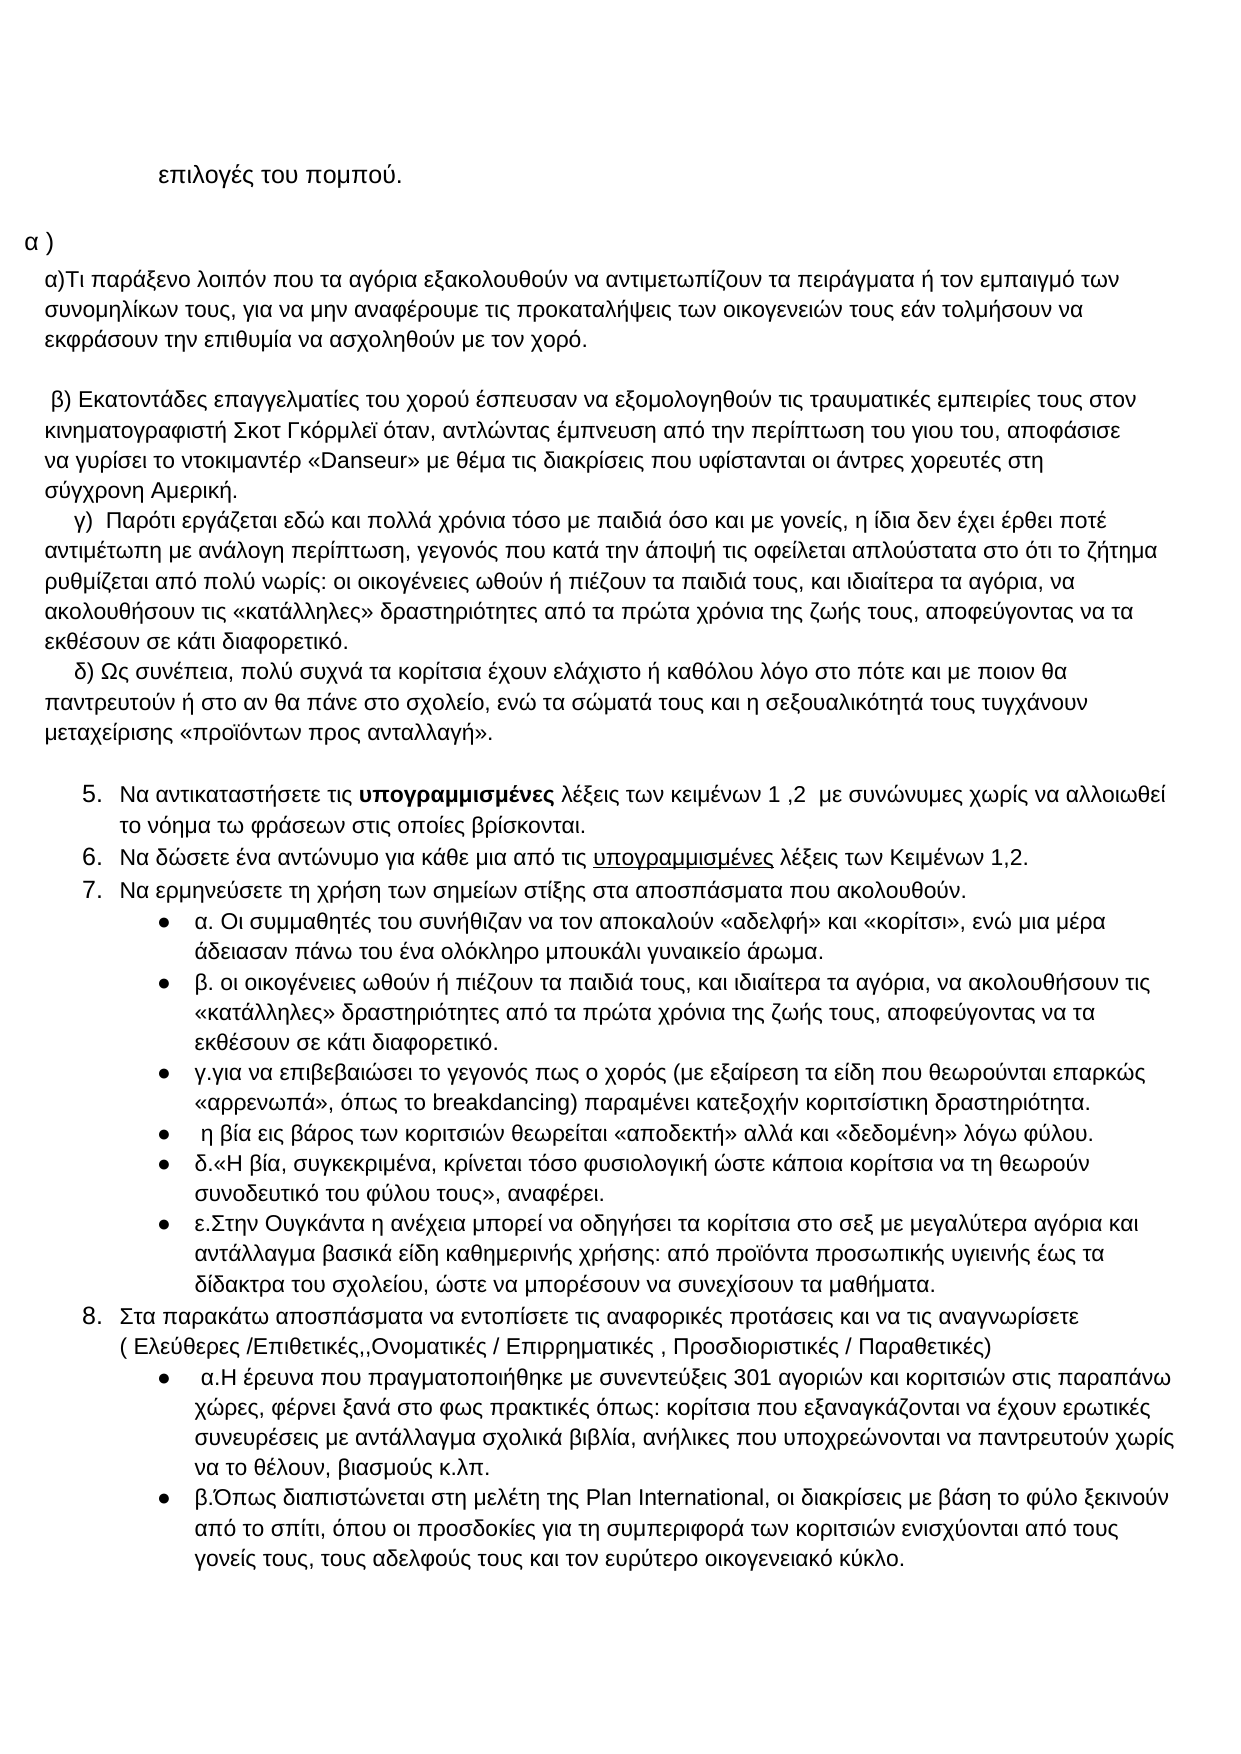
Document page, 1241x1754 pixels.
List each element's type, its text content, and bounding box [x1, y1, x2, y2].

list γ.για να επιβεβαιώσει το γεγονός πως ο χορός (με εξαίρεση τα είδη που θεωρούνται επαρκώς «αρρενωπά», όπως το breakdancing) παραμένει κατεξοχήν κοριτσίστικη δραστηριότητα. [157, 1059, 1187, 1116]
text γ) Παρότι εργάζεται εδώ και πολλά χρόνια τόσο με παιδιά όσο και με γονείς, η ίδια δεν έχει έρθει ποτέ αντιμέτωπη με ανάλογη περίπτωση, γεγονός που κατά την άποψή τις οφείλεται απλούστατα στο ότι το ζήτημα ρυθμίζεται από πολύ νωρίς: οι οικογένειες ωθούν ή πιέζουν τα παιδιά τους, και ιδιαίτερα τα αγόρια, να ακολουθήσουν τις «κατάλληλες» δραστηριότητες από τα πρώτα χρόνια της ζωής τους, αποφεύγοντας να τα εκθέσουν σε κάτι διαφορετικό. [44, 507, 1187, 654]
text β) Εκατοντάδες επαγγελματίες του χορού έσπευσαν να εξομολογηθούν τις τραυματικές εμπειρίες τους στον κινηματογραφιστή Σκοτ Γκόρμλεϊ όταν, αντλώντας έμπνευση από την περίπτωση του γιου του, αποφάσισε να γυρίσει το ντοκιμαντέρ «Danseur» με θέμα τις διακρίσεις που υφίστανται οι άντρες χορευτές στη σύγχρονη Αμερική. [44, 386, 1139, 503]
text α)Τι παράξενο λοιπόν που τα αγόρια εξακολουθούν να αντιμετωπίζουν τα πειράγματα ή τον εμπαιγμό των συνομηλίκων τους, για να μην αναφέρουμε τις προκαταλήψεις των οικογενειών τους εάν τολμήσουν να εκφράσουν την επιθυμία να ασχοληθούν με τον χορό. [44, 266, 1139, 352]
list α.Η έρευνα που πραγματοποιήθηκε με συνεντεύξεις 301 αγοριών και κοριτσιών στις παραπάνω χώρες, φέρνει ξανά στο φως πρακτικές όπως: κορίτσια που εξαναγκάζονται να έχουν ερωτικές συνευρέσεις με αντάλλαγμα σχολικά βιβλία, ανήλικες που υποχρεώνονται να παντρευτούν χωρίς να το θέλουν, βιασμούς κ.λπ. [157, 1363, 1187, 1481]
list Να δώσετε ένα αντώνυμο για κάθε μια από τις υπογραμμισμένες λέξεις των Κειμένων 1,2. [82, 842, 1187, 871]
list ε.Στην Ουγκάντα η ανέχεια μπορεί να οδηγήσει τα κορίτσια στο σεξ με μεγαλύτερα αγόρια και αντάλλαγμα βασικά είδη καθημερινής χρήσης: από προϊόντα προσωπικής υγιεινής έως τα δίδακτρα του σχολείου, ώστε να μπορέσουν να συνεχίσουν τα μαθήματα. [157, 1210, 1187, 1297]
list β.Όπως διαπιστώνεται στη μελέτη της Plan International, οι διακρίσεις με βάση το φύλο ξεκινούν από το σπίτι, όπου οι προσδοκίες για τη συμπεριφορά των κοριτσιών ενισχύονται από τους γονείς τους, τους αδελφούς τους και τον ευρύτερο οικογενειακό κύκλο. [157, 1484, 1187, 1571]
table_header Λυπᾶμαι τίς νοικοκυρές τόν ἄγονό τους κόπο. Δέν φεύγει ἡ σκόνη, δέν στερεύει. Κάθε πού πάει ὁ καιρός καιρό νά συναντήσει καινούργια συμφωνία σκόνης κλείνεται. (Τό τελευταῖο σῶμα μου, 1981) Ερωτησεις ΟΜΑΔΑ Α Ποια είναι η κατάσταση που επικρατεί στην Ελλάδα , σύμφωνα με το Κείμενο 1; (60 λέξεις) Εντοπίστε τις ομοιότητες στο περιεχόμενο των Κειμένων 1 ,2 ( 100 λέξεις) Να επιβεβαιώσετε ότι το Κείμενο 1 είναι άρθρο εξετάζοντας το ύφος , τη επικαιρικότητα και τον τρόπο πειθούς που κυριαρχεί σε αυτό. ΟΜΑΔΑ Β Στα παρακάτω αποσπάσματα από το Κείμενο 1 να εξετάσετε το είδος της σύνδεσης των προτάσεων ( Απλή -Διαδοχική Υπόταξη) και να αιτιολογήσετε τις επιλογές του πομπού. α ) [73, 150, 1073, 266]
list β. οι οικογένειες ωθούν ή πιέζουν τα παιδιά τους, και ιδιαίτερα τα αγόρια, να ακολουθήσουν τις «κατάλληλες» δραστηριότητες από τα πρώτα χρόνια της ζωής τους, αποφεύγοντας να τα εκθέσουν σε κάτι διαφορετικό. [157, 968, 1187, 1055]
list Να ερμηνεύσετε τη χρήση των σημείων στίξης στα αποσπάσματα που ακολουθούν. [82, 875, 1187, 904]
list Στα παρακάτω αποσπάσματα να εντοπίσετε τις αναφορικές προτάσεις και να τις αναγνωρίσετε ( Ελεύθερες /Επιθετικές,,Ονοματικές / Επιρρηματικές , Προσδιοριστικές / Παραθετικές) [82, 1301, 1187, 1360]
list δ.«Η βία, συγκεκριμένα, κρίνεται τόσο φυσιολογική ώστε κάποια κορίτσια να τη θεωρούν συνοδευτικό του φύλου τους», αναφέρει. [157, 1150, 1187, 1206]
text δ) Ως συνέπεια, πολύ συχνά τα κορίτσια έχουν ελάχιστο ή καθόλου λόγο στο πότε και με ποιον θα παντρευτούν ή στο αν θα πάνε στο σχολείο, ενώ τα σώματά τους και η σεξουαλικότητά τους τυγχάνουν μεταχείρισης «προϊόντων προς ανταλλαγή». [44, 658, 1187, 745]
list η βία εις βάρος των κοριτσιών θεωρείται «αποδεκτή» αλλά και «δεδομένη» λόγω φύλου. [157, 1119, 1187, 1146]
table_header 60 [6, 150, 73, 266]
list Να αντικαταστήσετε τις υπογραμμισμένες λέξεις των κειμένων 1 ,2 με συνώνυμες χωρίς να αλλοιωθεί το νόημα τω φράσεων στις οποίες βρίσκονται. [82, 779, 1187, 838]
list α. Οι συμμαθητές του συνήθιζαν να τον αποκαλούν «αδελφή» και «κορίτσι», ενώ μια μέρα άδειασαν πάνω του ένα ολόκληρο μπουκάλι γυναικείο άρωμα. [157, 908, 1187, 964]
